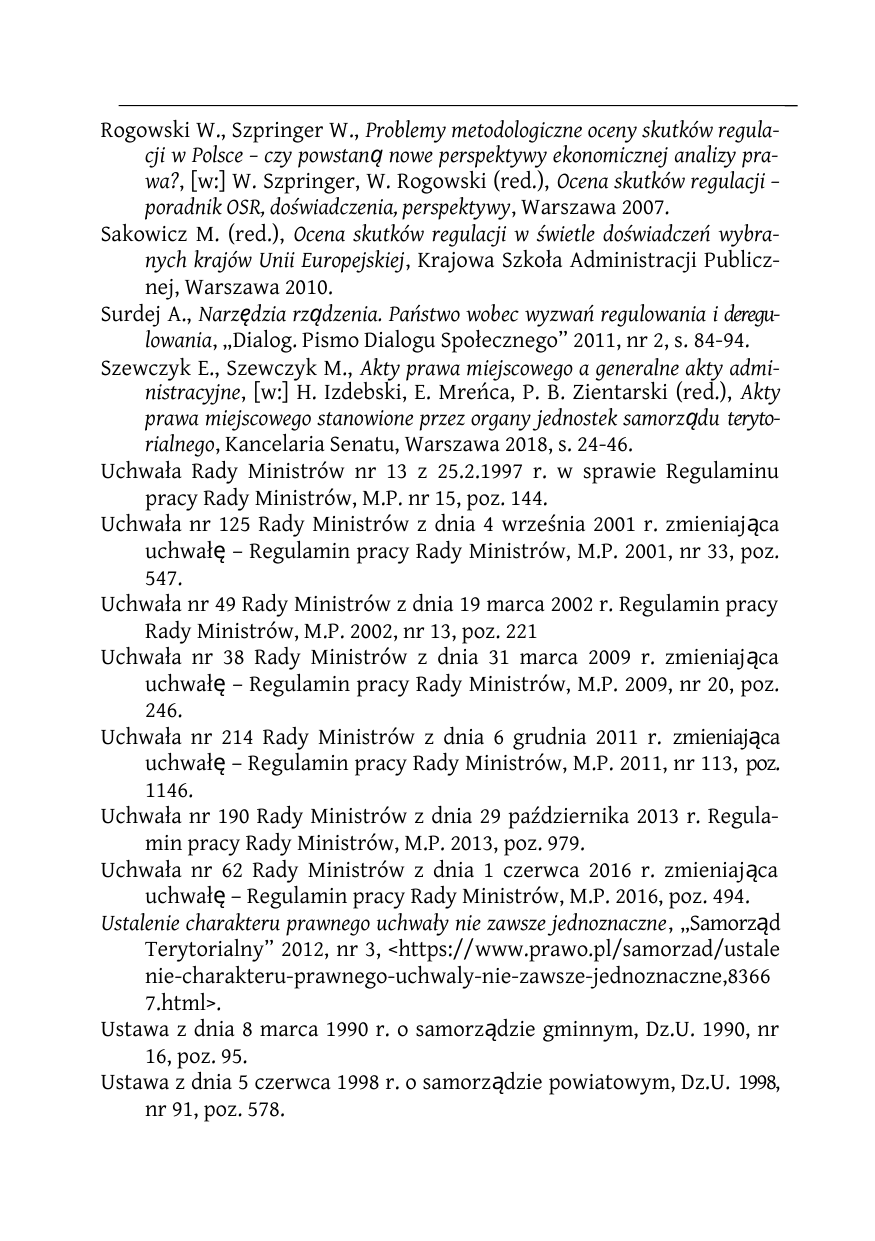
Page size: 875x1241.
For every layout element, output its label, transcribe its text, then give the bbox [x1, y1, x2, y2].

text Uchwała nr 62 Rady Ministrów z dnia 1 czerwca 2016 r. zmieniająca uchwałę – Regulamin pracy Rady Ministrów, M.P. 2016, poz. 494. [100, 857, 780, 910]
text Uchwała nr 125 Rady Ministrów z dnia 4 września 2001 r. zmieniająca uchwałę – Regulamin pracy Rady Ministrów, M.P. 2001, nr 33, poz. 547. [100, 512, 780, 591]
text Ustawa z dnia 8 marca 1990 r. o samorządzie gminnym, Dz.U. 1990, nr 16, poz. 95. [100, 1016, 780, 1069]
text Surdej A., Narzędzia rządzenia. Państwo wobec wyzwań regulowania i deregu- lowania, „Dialog. Pismo Dialogu Społecznego” 2011, nr 2, s. 84-94. [100, 301, 781, 354]
text Uchwała nr 38 Rady Ministrów z dnia 31 marca 2009 r. zmieniająca uchwałę – Regulamin pracy Rady Ministrów, M.P. 2009, nr 20, poz. 246. [100, 644, 780, 724]
text Szewczyk E., Szewczyk M., Akty prawa miejscowego a generalne akty admi- nistracyjne, [w:] H. Izdebski, E. Mreńca, P. B. Zientarski (red.), Akty prawa miejscowego stanowione przez organy jednostek samorządu teryto- rialnego, Kancelaria Senatu, Warszawa 2018, s. 24-46. [100, 354, 781, 458]
text Uchwała nr 190 Rady Ministrów z dnia 29 października 2013 r. Regula- min pracy Rady Ministrów, M.P. 2013, poz. 979. [100, 804, 780, 857]
text Rogowski W., Szpringer W., Problemy metodologiczne oceny skutków regula- cji w Polsce – czy powstaną nowe perspektywy ekonomicznej analizy pra- wa?, [w:] W. Szpringer, W. Rogowski (red.), Ocena skutków regulacji – poradnik OSR, doświadczenia, perspektywy, Warszawa 2007. [100, 117, 780, 221]
text Uchwała Rady Ministrów nr 13 z 25.2.1997 r. w sprawie Regulaminu pracy Rady Ministrów, M.P. nr 15, poz. 144. [100, 459, 780, 512]
text Sakowicz M. (red.), Ocena skutków regulacji w świetle doświadczeń wybra- nych krajów Unii Europejskiej, Krajowa Szkoła Administracji Publicz- nej, Warszawa 2010. [100, 221, 781, 301]
text Ustawa z dnia 5 czerwca 1998 r. o samorządzie powiatowym, Dz.U. 1998, nr 91, poz. 578. [100, 1069, 780, 1123]
text Uchwała nr 49 Rady Ministrów z dnia 19 marca 2002 r. Regulamin pracy Rady Ministrów, M.P. 2002, nr 13, poz. 221 [100, 591, 779, 644]
text Uchwała nr 214 Rady Ministrów z dnia 6 grudnia 2011 r. zmieniająca uchwałę – Regulamin pracy Rady Ministrów, M.P. 2011, nr 113, poz. 1146. [100, 724, 780, 804]
text Ustalenie charakteru prawnego uchwały nie zawsze jednoznaczne, „Samorząd Terytorialny” 2012, nr 3, <https://www.prawo.pl/samorzad/ustale nie-charakteru-prawnego-uchwaly-nie-zawsze-jednoznaczne,8366 7.html>. [100, 910, 780, 1016]
